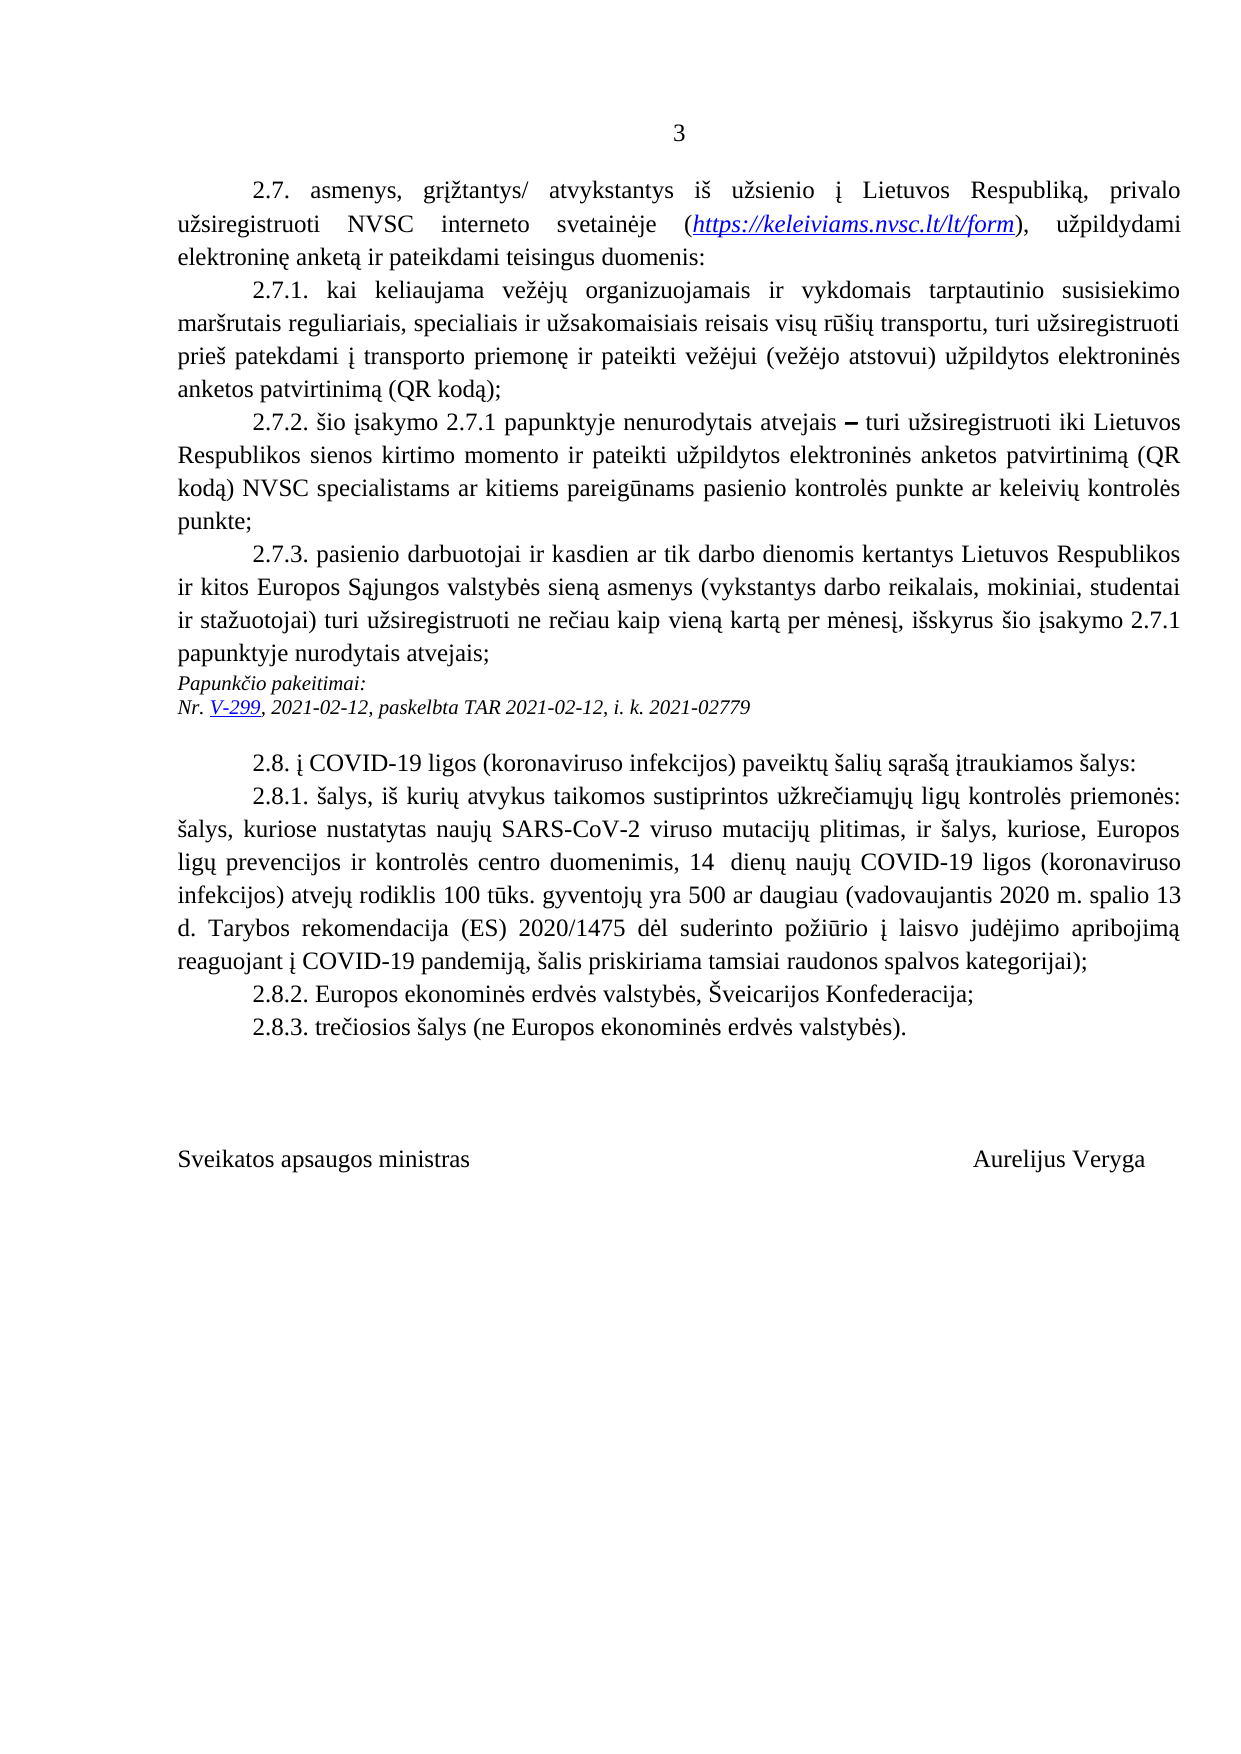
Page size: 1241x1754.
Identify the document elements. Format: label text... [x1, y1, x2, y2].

text 2.8.1. šalys, iš kurių atvykus taikomos sustiprintos užkrečiamųjų ligų kontrolės priemonės: šalys, kuriose nustatytas naujų SARS-CoV-2 viruso mutacijų plitimas, ir šalys, kuriose, Europos ligų prevencijos ir kontrolės centro duomenimis, 14 dienų naujų COVID-19 ligos (koronaviruso infekcijos) atvejų rodiklis 100 tūks. gyventojų yra 500 ar daugiau (vadovaujantis 2020 m. spalio 13 d. Tarybos rekomendacija (ES) 2020/1475 dėl suderinto požiūrio į laisvo judėjimo apribojimą reaguojant į COVID-19 pandemiją, šalis priskiriama tamsiai raudonos spalvos kategorijai); [177, 781, 1181, 975]
text 2.7.3. pasienio darbuotojai ir kasdien ar tik darbo dienomis kertantys Lietuvos Respublikos ir kitos Europos Sąjungos valstybės sieną asmenys (vykstantys darbo reikalais, mokiniai, studentai ir stažuotojai) turi užsiregistruoti ne rečiau kaip vieną kartą per mėnesį, išskyrus šio įsakymo 2.7.1 papunktyje nurodytais atvejais; [177, 539, 1181, 667]
text 2.7.1. kai keliaujama vežėjų organizuojamais ir vykdomais tarptautinio susisiekimo maršrutais reguliariais, specialiais ir užsakomaisiais reisais visų rūšių transportu, turi užsiregistruoti prieš patekdami į transporto priemonę ir pateikti vežėjui (vežėjo atstovui) užpildytos elektroninės anketos patvirtinimą (QR kodą); [177, 275, 1181, 402]
text Papunkčio pakeitimai: [177, 671, 1181, 695]
text 2.8. į COVID-19 ligos (koronaviruso infekcijos) paveiktų šalių sąrašą įtraukiamos šalys: [177, 748, 1181, 777]
text Nr. V-299, 2021-02-12, paskelbta TAR 2021-02-12, i. k. 2021-02779 [177, 695, 1181, 719]
text 2.8.3. trečiosios šalys (ne Europos ekonominės erdvės valstybės). [177, 1012, 1181, 1041]
text 2.8.2. Europos ekonominės erdvės valstybės, Šveicarijos Konfederacija; [177, 979, 1181, 1008]
text 2.7.2. šio įsakymo 2.7.1 papunktyje nenurodytais atvejais – turi užsiregistruoti iki Lietuvos Respublikos sienos kirtimo momento ir pateikti užpildytos elektroninės anketos patvirtinimą (QR kodą) NVSC specialistams ar kitiems pareigūnams pasienio kontrolės punkte ar keleivių kontrolės punkte; [177, 407, 1181, 534]
text 2.7. asmenys, grįžtantys/ atvykstantys iš užsienio į Lietuvos Respubliką, privalo užsiregistruoti NVSC interneto svetainėje (https://keleiviams.nvsc.lt/lt/form), užpildydami elektroninę anketą ir pateikdami teisingus duomenis: [177, 176, 1181, 270]
text Sveikatos apsaugos ministras Aurelijus Veryga [177, 1144, 1181, 1173]
